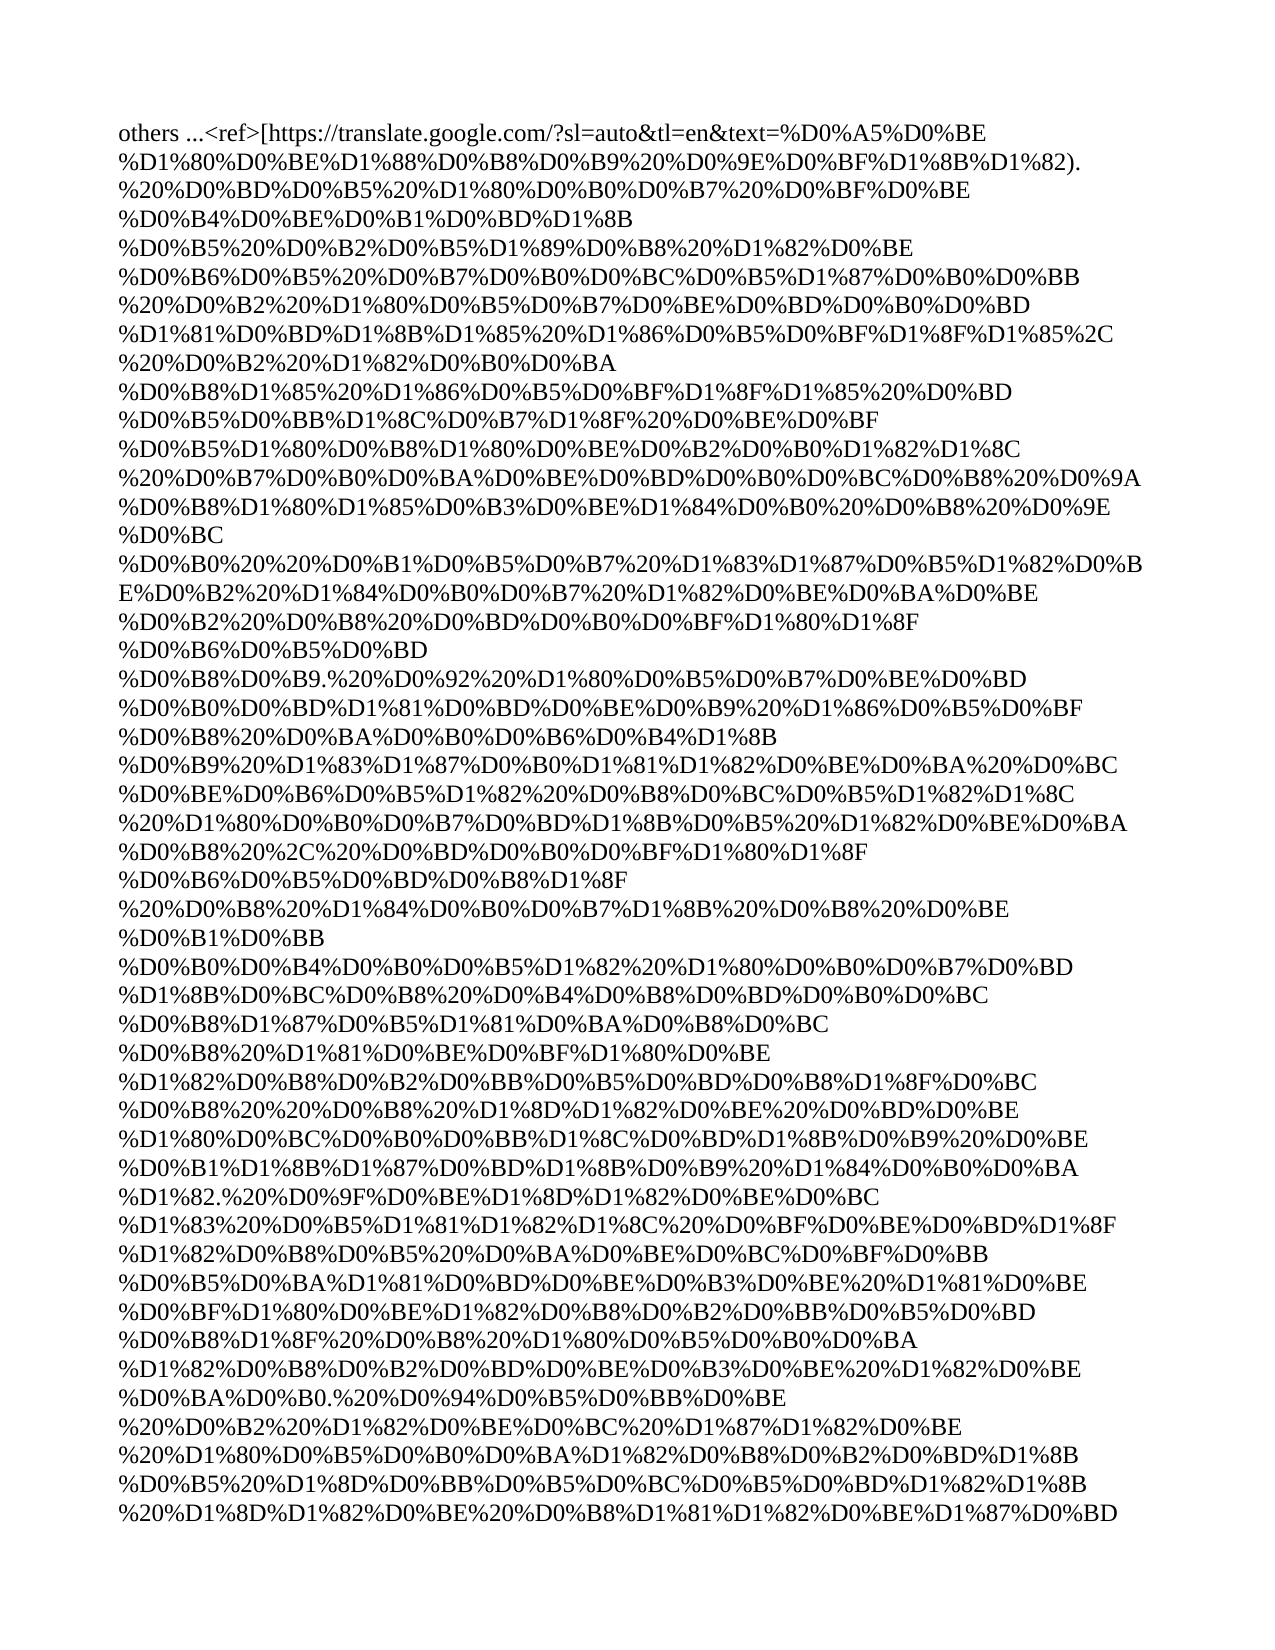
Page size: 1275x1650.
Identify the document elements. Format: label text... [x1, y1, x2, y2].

text others ...<ref>[https://translate.google.com/?sl=auto&tl=en&text=%D0%A5%D0%BE%D1%80%D0%BE%D1%88%D0%B8%D0%B9%20%D0%9E%D0%BF%D1%8B%D1%82).%20%D0%BD%D0%B5%20%D1%80%D0%B0%D0%B7%20%D0%BF%D0%BE%D0%B4%D0%BE%D0%B1%D0%BD%D1%8B%D0%B5%20%D0%B2%D0%B5%D1%89%D0%B8%20%D1%82%D0%BE%D0%B6%D0%B5%20%D0%B7%D0%B0%D0%BC%D0%B5%D1%87%D0%B0%D0%BB%20%D0%B2%20%D1%80%D0%B5%D0%B7%D0%BE%D0%BD%D0%B0%D0%BD%D1%81%D0%BD%D1%8B%D1%85%20%D1%86%D0%B5%D0%BF%D1%8F%D1%85%2C%20%D0%B2%20%D1%82%D0%B0%D0%BA%D0%B8%D1%85%20%D1%86%D0%B5%D0%BF%D1%8F%D1%85%20%D0%BD%D0%B5%D0%BB%D1%8C%D0%B7%D1%8F%20%D0%BE%D0%BF%D0%B5%D1%80%D0%B8%D1%80%D0%BE%D0%B2%D0%B0%D1%82%D1%8C%20%D0%B7%D0%B0%D0%BA%D0%BE%D0%BD%D0%B0%D0%BC%D0%B8%20%D0%9A%D0%B8%D1%80%D1%85%D0%B3%D0%BE%D1%84%D0%B0%20%D0%B8%20%D0%9E%D0%BC%D0%B0%20%20%D0%B1%D0%B5%D0%B7%20%D1%83%D1%87%D0%B5%D1%82%D0%BE%D0%B2%20%D1%84%D0%B0%D0%B7%20%D1%82%D0%BE%D0%BA%D0%BE%D0%B2%20%D0%B8%20%D0%BD%D0%B0%D0%BF%D1%80%D1%8F%D0%B6%D0%B5%D0%BD%D0%B8%D0%B9.%20%D0%92%20%D1%80%D0%B5%D0%B7%D0%BE%D0%BD%D0%B0%D0%BD%D1%81%D0%BD%D0%BE%D0%B9%20%D1%86%D0%B5%D0%BF%D0%B8%20%D0%BA%D0%B0%D0%B6%D0%B4%D1%8B%D0%B9%20%D1%83%D1%87%D0%B0%D1%81%D1%82%D0%BE%D0%BA%20%D0%BC%D0%BE%D0%B6%D0%B5%D1%82%20%D0%B8%D0%BC%D0%B5%D1%82%D1%8C%20%D1%80%D0%B0%D0%B7%D0%BD%D1%8B%D0%B5%20%D1%82%D0%BE%D0%BA%D0%B8%20%2C%20%D0%BD%D0%B0%D0%BF%D1%80%D1%8F%D0%B6%D0%B5%D0%BD%D0%B8%D1%8F%20%D0%B8%20%D1%84%D0%B0%D0%B7%D1%8B%20%D0%B8%20%D0%BE%D0%B1%D0%BB%D0%B0%D0%B4%D0%B0%D0%B5%D1%82%20%D1%80%D0%B0%D0%B7%D0%BD%D1%8B%D0%BC%D0%B8%20%D0%B4%D0%B8%D0%BD%D0%B0%D0%BC%D0%B8%D1%87%D0%B5%D1%81%D0%BA%D0%B8%D0%BC%D0%B8%20%D1%81%D0%BE%D0%BF%D1%80%D0%BE%D1%82%D0%B8%D0%B2%D0%BB%D0%B5%D0%BD%D0%B8%D1%8F%D0%BC%D0%B8%20%20%D0%B8%20%D1%8D%D1%82%D0%BE%20%D0%BD%D0%BE%D1%80%D0%BC%D0%B0%D0%BB%D1%8C%D0%BD%D1%8B%D0%B9%20%D0%BE%D0%B1%D1%8B%D1%87%D0%BD%D1%8B%D0%B9%20%D1%84%D0%B0%D0%BA%D1%82.%20%D0%9F%D0%BE%D1%8D%D1%82%D0%BE%D0%BC%D1%83%20%D0%B5%D1%81%D1%82%D1%8C%20%D0%BF%D0%BE%D0%BD%D1%8F%D1%82%D0%B8%D0%B5%20%D0%BA%D0%BE%D0%BC%D0%BF%D0%BB%D0%B5%D0%BA%D1%81%D0%BD%D0%BE%D0%B3%D0%BE%20%D1%81%D0%BE%D0%BF%D1%80%D0%BE%D1%82%D0%B8%D0%B2%D0%BB%D0%B5%D0%BD%D0%B8%D1%8F%20%D0%B8%20%D1%80%D0%B5%D0%B0%D0%BA%D1%82%D0%B8%D0%B2%D0%BD%D0%BE%D0%B3%D0%BE%20%D1%82%D0%BE%D0%BA%D0%B0.%20%D0%94%D0%B5%D0%BB%D0%BE%20%D0%B2%20%D1%82%D0%BE%D0%BC%20%D1%87%D1%82%D0%BE%20%D1%80%D0%B5%D0%B0%D0%BA%D1%82%D0%B8%D0%B2%D0%BD%D1%8B%D0%B5%20%D1%8D%D0%BB%D0%B5%D0%BC%D0%B5%D0%BD%D1%82%D1%8B%20%D1%8D%D1%82%D0%BE%20%D0%B8%D1%81%D1%82%D0%BE%D1%87%D0%BD [118, 118, 1157, 1527]
